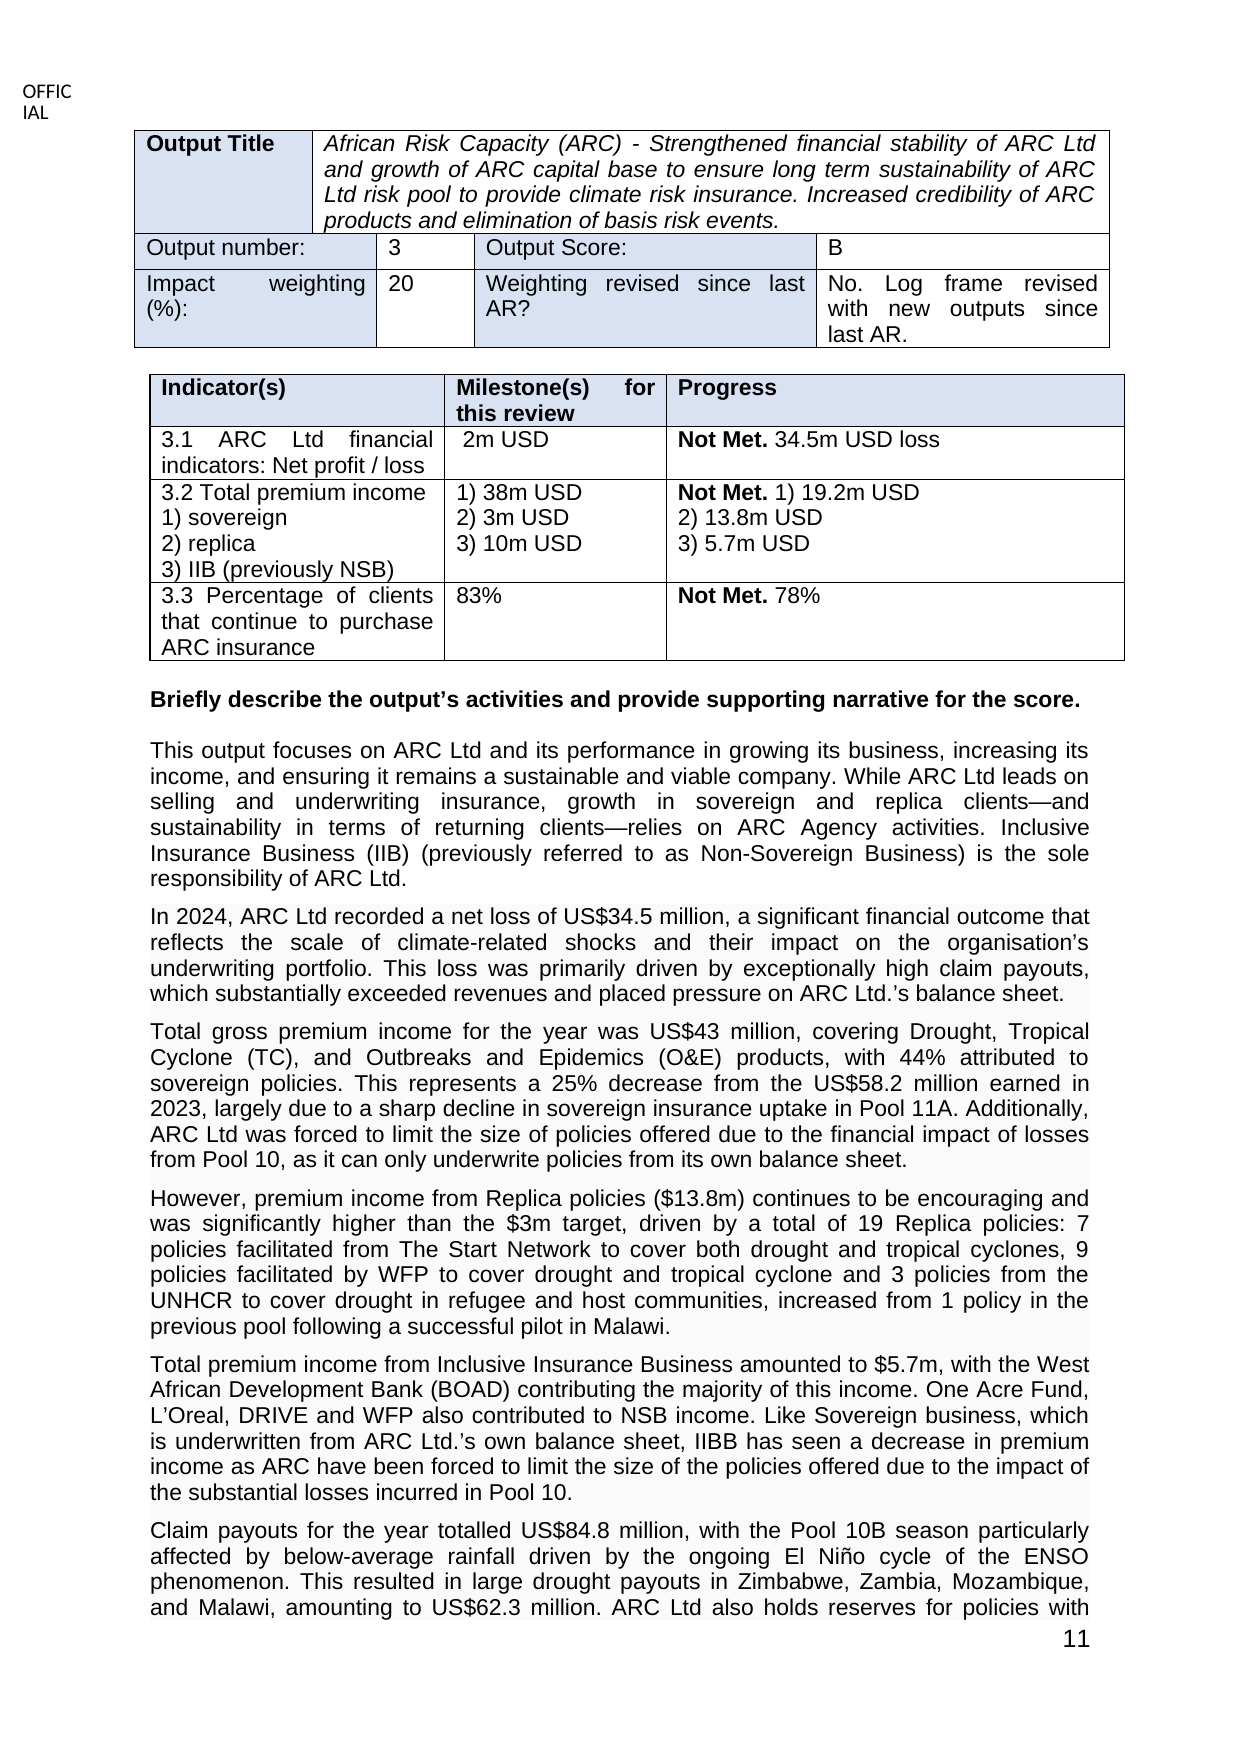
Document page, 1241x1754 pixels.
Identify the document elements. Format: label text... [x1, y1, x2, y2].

table_cell Weighting revised since last AR? [475, 270, 816, 347]
table_cell Impact weighting (%): [135, 270, 376, 347]
table_header African Risk Capacity (ARC) - Strengthened financial stability of ARC Ltd and growth of ARC capital base to ensure long term sustainability of ARC Ltd risk pool to provide climate risk insurance. Increased credibility of ARC products and elimination of basis risk events. [313, 131, 1109, 233]
table_cell 3.3 Percentage of clients that continue to purchase ARC insurance [151, 583, 444, 660]
text This output focuses on ARC Ltd and its performance in growing its business, increasing its income, and ensuring it remains a sustainable and viable company. While ARC Ltd leads on selling and underwriting insurance, growth in sovereign and replica clients—and sustainability in terms of returning clients—relies on ARC Agency activities. Inclusive Insurance Business (IIB) (previously referred to as Non-Sovereign Business) is the sole responsibility of ARC Ltd. [150, 738, 1090, 892]
table_header Milestone(s) for this review [445, 375, 666, 426]
table_cell B [817, 234, 1109, 269]
table_header Output Title [135, 131, 312, 233]
table_cell 1) 38m USD 2) 3m USD 3) 10m USD [445, 480, 666, 582]
table_cell Output Score: [475, 234, 816, 269]
text In 2024, ARC Ltd recorded a net loss of US$34.5 million, a significant financial outcome that reflects the scale of climate-related shocks and their impact on the organisation’s underwriting portfolio. This loss was primarily driven by exceptionally high claim payouts, which substantially exceeded revenues and placed pressure on ARC Ltd.’s balance sheet. [150, 904, 1090, 1007]
table_header Progress [667, 375, 1124, 426]
table_cell 3.2 Total premium income 1) sovereign 2) replica 3) IIB (previously NSB) [151, 480, 444, 582]
table_cell 2m USD [445, 427, 666, 478]
text Briefly describe the output’s activities and provide supporting narrative for the score. [150, 687, 1090, 712]
table_cell No. Log frame revised with new outputs since last AR. [817, 270, 1109, 347]
table_cell Not Met. 78% [667, 583, 1124, 660]
table_cell Output number: [135, 234, 376, 269]
table_cell Not Met. 1) 19.2m USD 2) 13.8m USD 3) 5.7m USD [667, 480, 1124, 582]
table_cell Not Met. 34.5m USD loss [667, 427, 1124, 478]
text Total gross premium income for the year was US$43 million, covering Drought, Tropical Cyclone (TC), and Outbreaks and Epidemics (O&E) products, with 44% attributed to sovereign policies. This represents a 25% decrease from the US$58.2 million earned in 2023, largely due to a sharp decline in sovereign insurance uptake in Pool 11A. Additionally, ARC Ltd was forced to limit the size of policies offered due to the financial impact of losses from Pool 10, as it can only underwrite policies from its own balance sheet. [150, 1019, 1090, 1173]
table_cell 83% [445, 583, 666, 660]
table_cell 3.1 ARC Ltd financial indicators: Net profit / loss [151, 427, 444, 478]
table_cell 20 [377, 270, 474, 347]
text However, premium income from Replica policies ($13.8m) continues to be encouraging and was significantly higher than the $3m target, driven by a total of 19 Replica policies: 7 policies facilitated from The Start Network to cover both drought and tropical cyclones, 9 policies facilitated by WFP to cover drought and tropical cyclone and 3 policies from the UNHCR to cover drought in refugee and host communities, increased from 1 policy in the previous pool following a successful pilot in Malawi. [150, 1185, 1090, 1339]
table_header Indicator(s) [151, 375, 444, 426]
text Total premium income from Inclusive Insurance Business amounted to $5.7m, with the West African Development Bank (BOAD) contributing the majority of this income. One Acre Fund, L’Oreal, DRIVE and WFP also contributed to NSB income. Like Sovereign business, which is underwritten from ARC Ltd.’s own balance sheet, IIBB has seen a decrease in premium income as ARC have been forced to limit the size of the policies offered due to the impact of the substantial losses incurred in Pool 10. [150, 1352, 1090, 1505]
text Claim payouts for the year totalled US$84.8 million, with the Pool 10B season particularly affected by below-average rainfall driven by the ongoing El Niño cycle of the ENSO phenomenon. This resulted in large drought payouts in Zimbabwe, Zambia, Mozambique, and Malawi, amounting to US$62.3 million. ARC Ltd also holds reserves for policies with [150, 1518, 1090, 1620]
table_cell 3 [377, 234, 474, 269]
